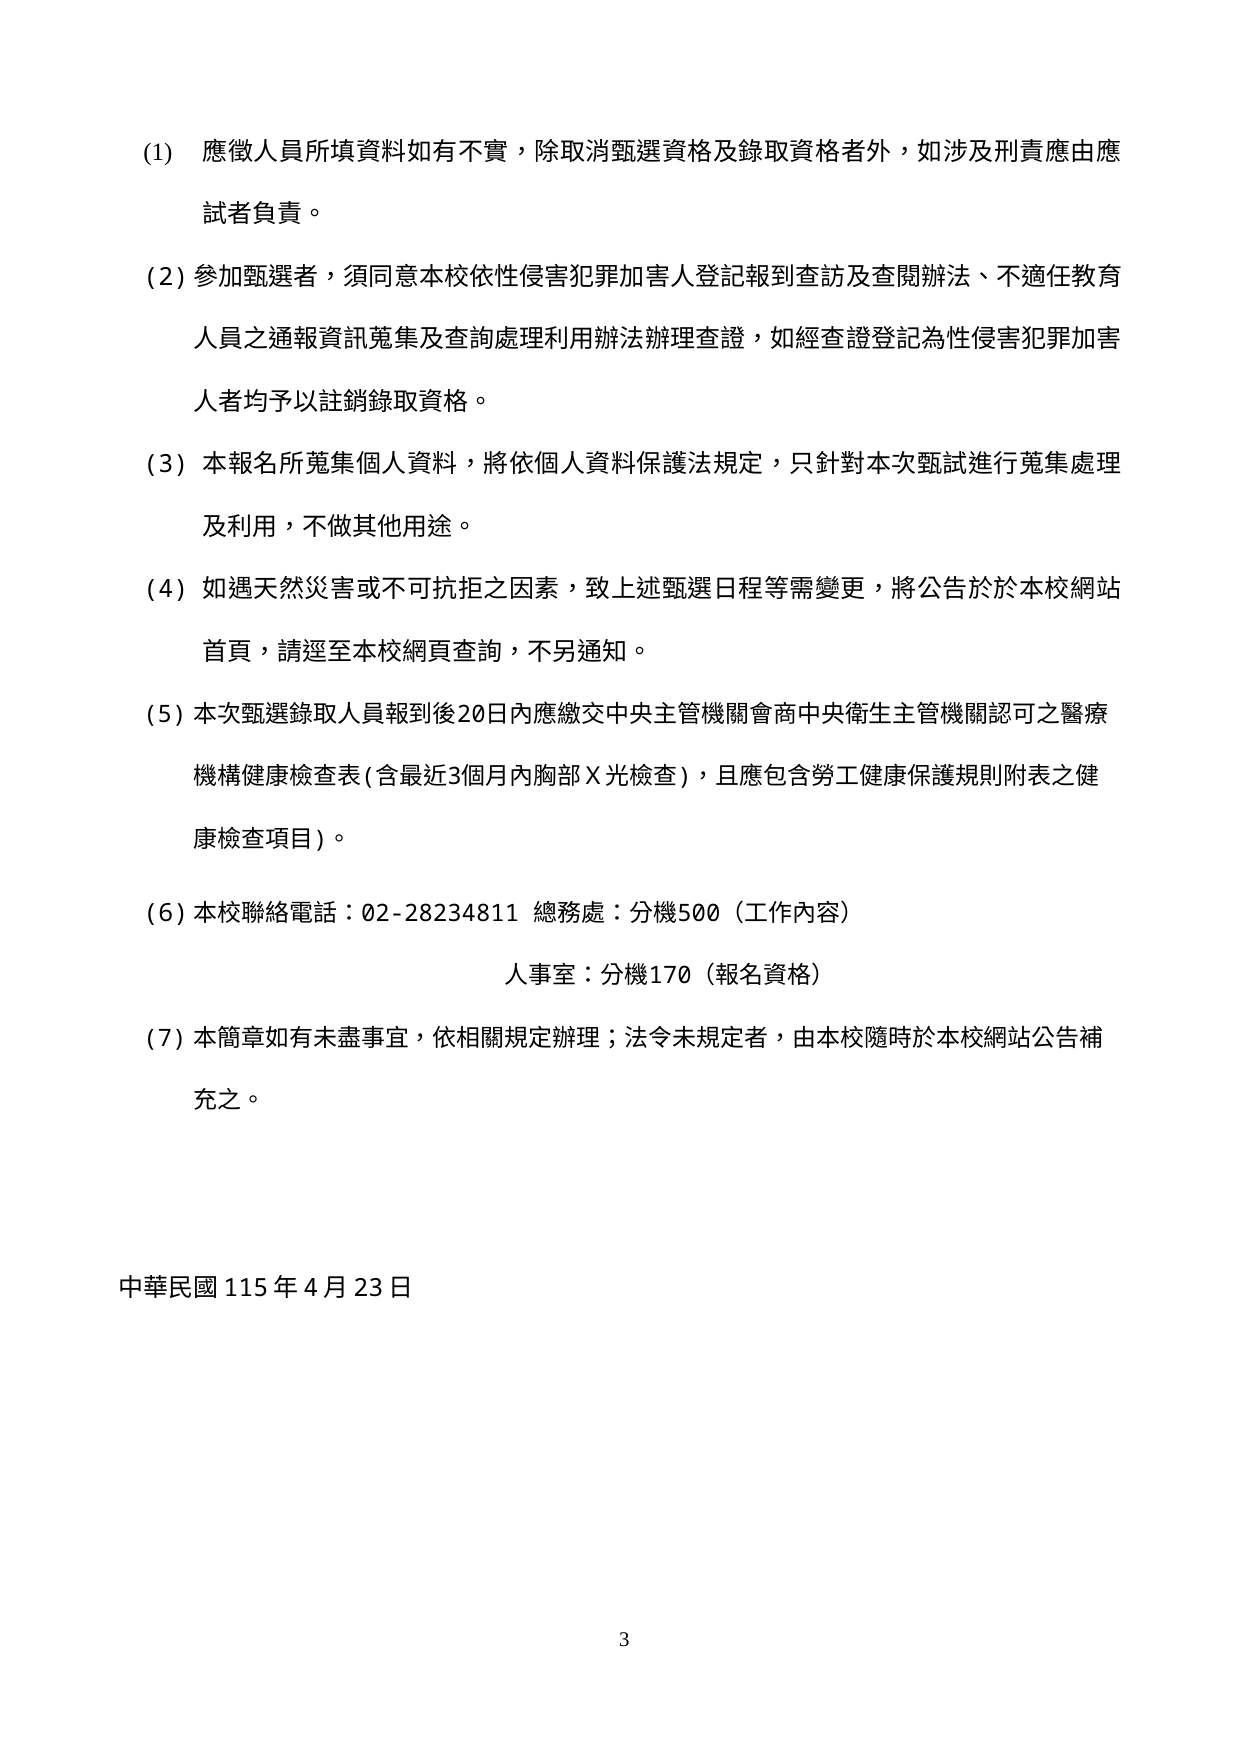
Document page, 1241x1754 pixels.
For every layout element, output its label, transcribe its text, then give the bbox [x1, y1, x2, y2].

text 中華民國115年4月23日 [118, 1244, 1122, 1307]
list 本次甄選錄取人員報到後20日內應繳交中央主管機關會商中央衛生主管機關認可之醫療機構健康檢查表(含最近3個月內胸部Ｘ光檢查)，且應包含勞工健康保護規則附表之健康檢查項目)。 [143, 670, 1122, 858]
list 本報名所蒐集個人資料，將依個人資料保護法規定，只針對本次甄試進行蒐集處理及利用，不做其他用途。 [143, 420, 1122, 545]
list 參加甄選者，須同意本校依性侵害犯罪加害人登記報到查訪及查閱辦法、不適任教育人員之通報資訊蒐集及查詢處理利用辦法辦理查證，如經查證登記為性侵害犯罪加害人者均予以註銷錄取資格。 [143, 233, 1122, 420]
list 如遇天然災害或不可抗拒之因素，致上述甄選日程等需變更，將公告於於本校網站首頁，請逕至本校網頁查詢，不另通知。 [143, 545, 1122, 670]
list 應徵人員所填資料如有不實，除取消甄選資格及錄取資格者外，如涉及刑責應由應試者負責。 [143, 108, 1122, 233]
text 人事室：分機170（報名資格） [193, 932, 1122, 994]
list 本校聯絡電話：02-28234811 總務處：分機500（工作內容） [143, 869, 1122, 932]
list 本簡章如有未盡事宜，依相關規定辦理；法令未規定者，由本校隨時於本校網站公告補充之。 [143, 994, 1122, 1119]
